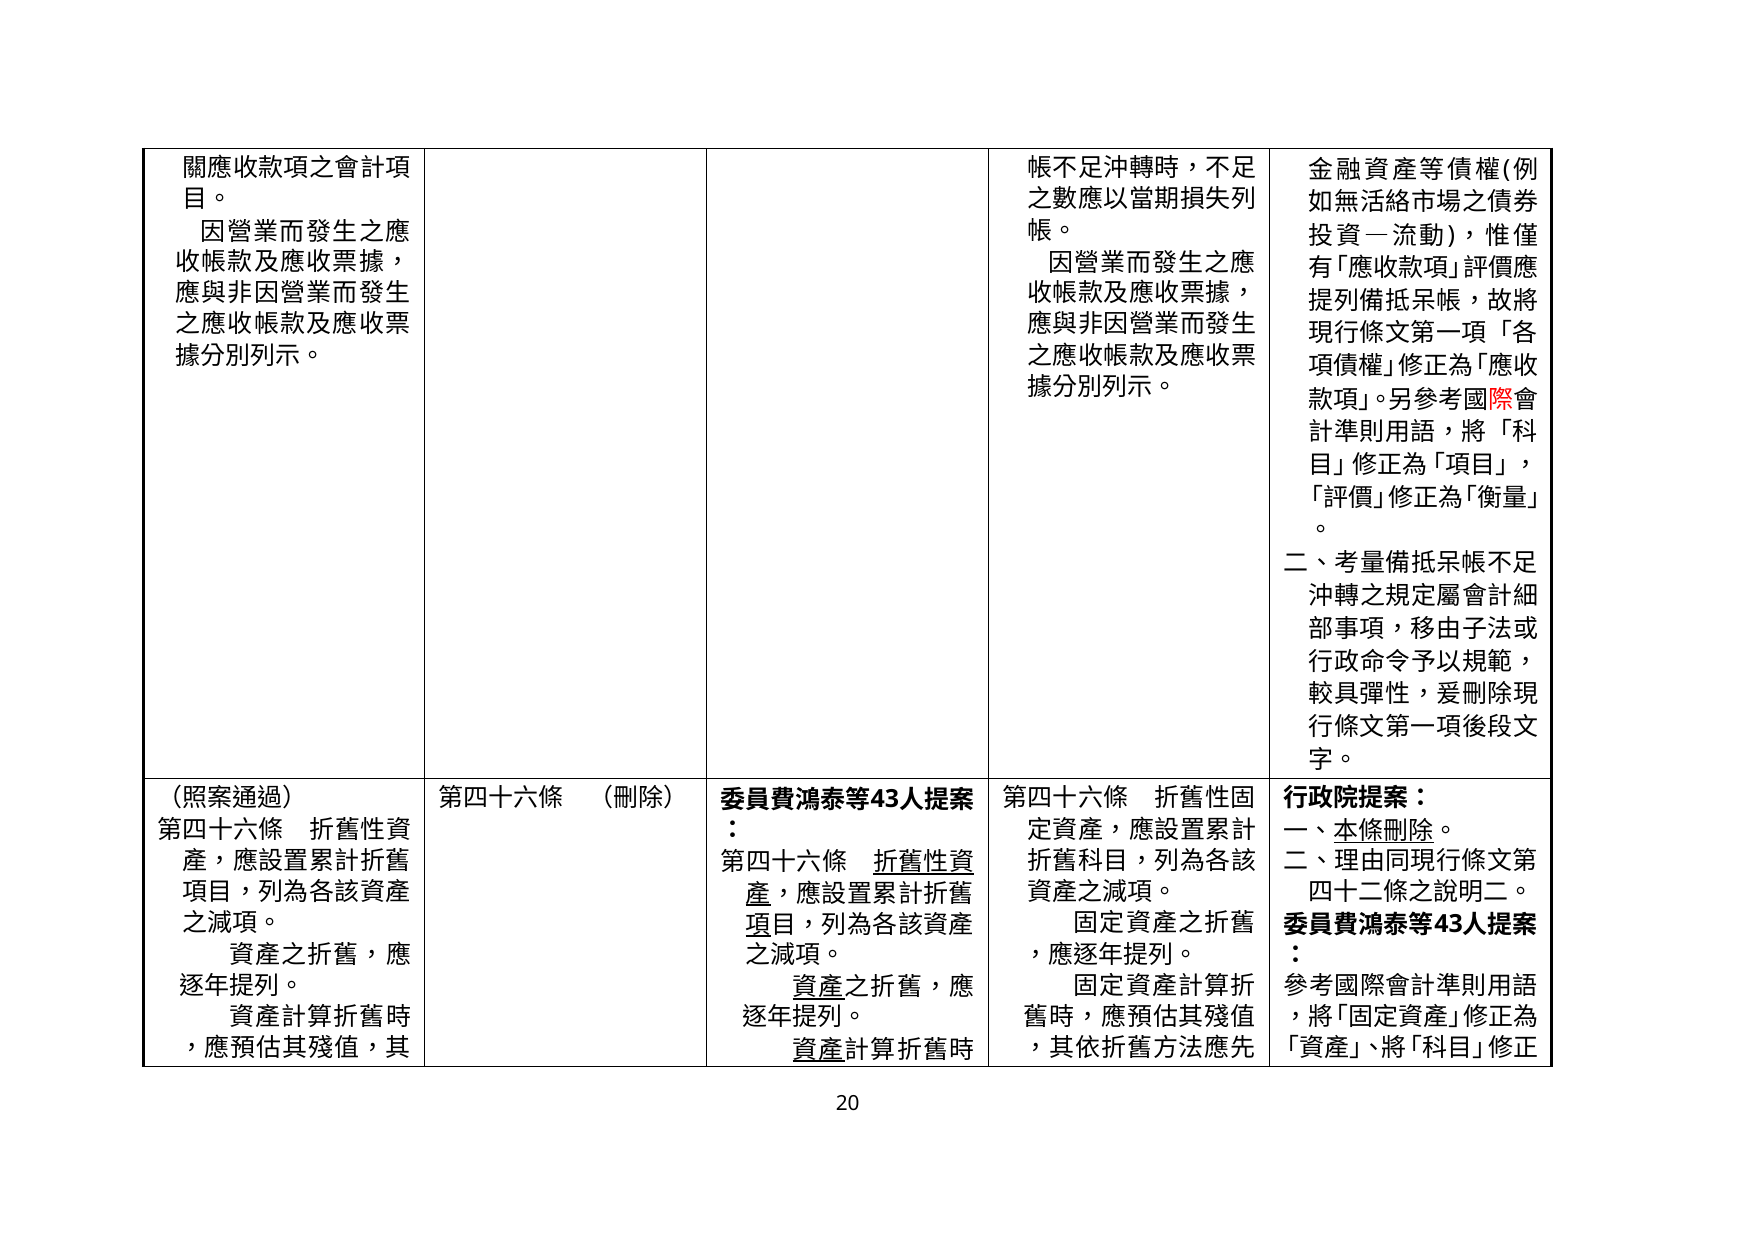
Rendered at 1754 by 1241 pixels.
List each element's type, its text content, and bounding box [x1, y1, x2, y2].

table_cell 第四十六條 折舊性固定資產，應設置累計折舊科目，列為各該資產之減項。 固定資產之折舊，應逐年提列。 固定資產計算折舊時，應預估其殘值，其依折舊方法應先 [989, 779, 1269, 1066]
table_cell 金融資產等債權(例如無活絡市場之債券投資—流動)，惟僅有「應收款項」評價應提列備抵呆帳，故將現行條文第一項「各項債權」修正為「應收款項」。另參考國際會計準則用語，將「科目」修正為「項目」，「評價」修正為「衡量」。 二、考量備抵呆帳不足沖轉之規定屬會計細部事項，移由子法或行政命令予以規範，較具彈性，爰刪除現行條文第一項後段文字。 [1270, 149, 1550, 778]
table_cell 關應收款項之會計項目。 因營業而發生之應收帳款及應收票據，應與非因營業而發生之應收帳款及應收票據分別列示。 [145, 149, 424, 778]
table_cell 帳不足沖轉時，不足之數應以當期損失列帳。 因營業而發生之應收帳款及應收票據，應與非因營業而發生之應收帳款及應收票據分別列示。 [989, 149, 1269, 778]
table_cell （照案通過） 第四十六條 折舊性資產，應設置累計折舊項目，列為各該資產之減項。 資產之折舊，應逐年提列。 資產計算折舊時，應預估其殘值，其 [145, 779, 424, 1066]
table_cell 第四十六條 （刪除） [425, 779, 706, 1066]
table_cell 委員費鴻泰等43人提案： 第四十六條 折舊性資產，應設置累計折舊項目，列為各該資產之減項。 資產之折舊，應逐年提列。 資產計算折舊時 [707, 779, 988, 1066]
table_cell 行政院提案： 一、本條刪除。 二、理由同現行條文第四十二條之說明二。 委員費鴻泰等43人提案： 參考國際會計準則用語，將「固定資產」修正為「資產」、將「科目」修正 [1270, 779, 1550, 1066]
table_cell [707, 149, 988, 778]
table_cell [425, 149, 706, 778]
